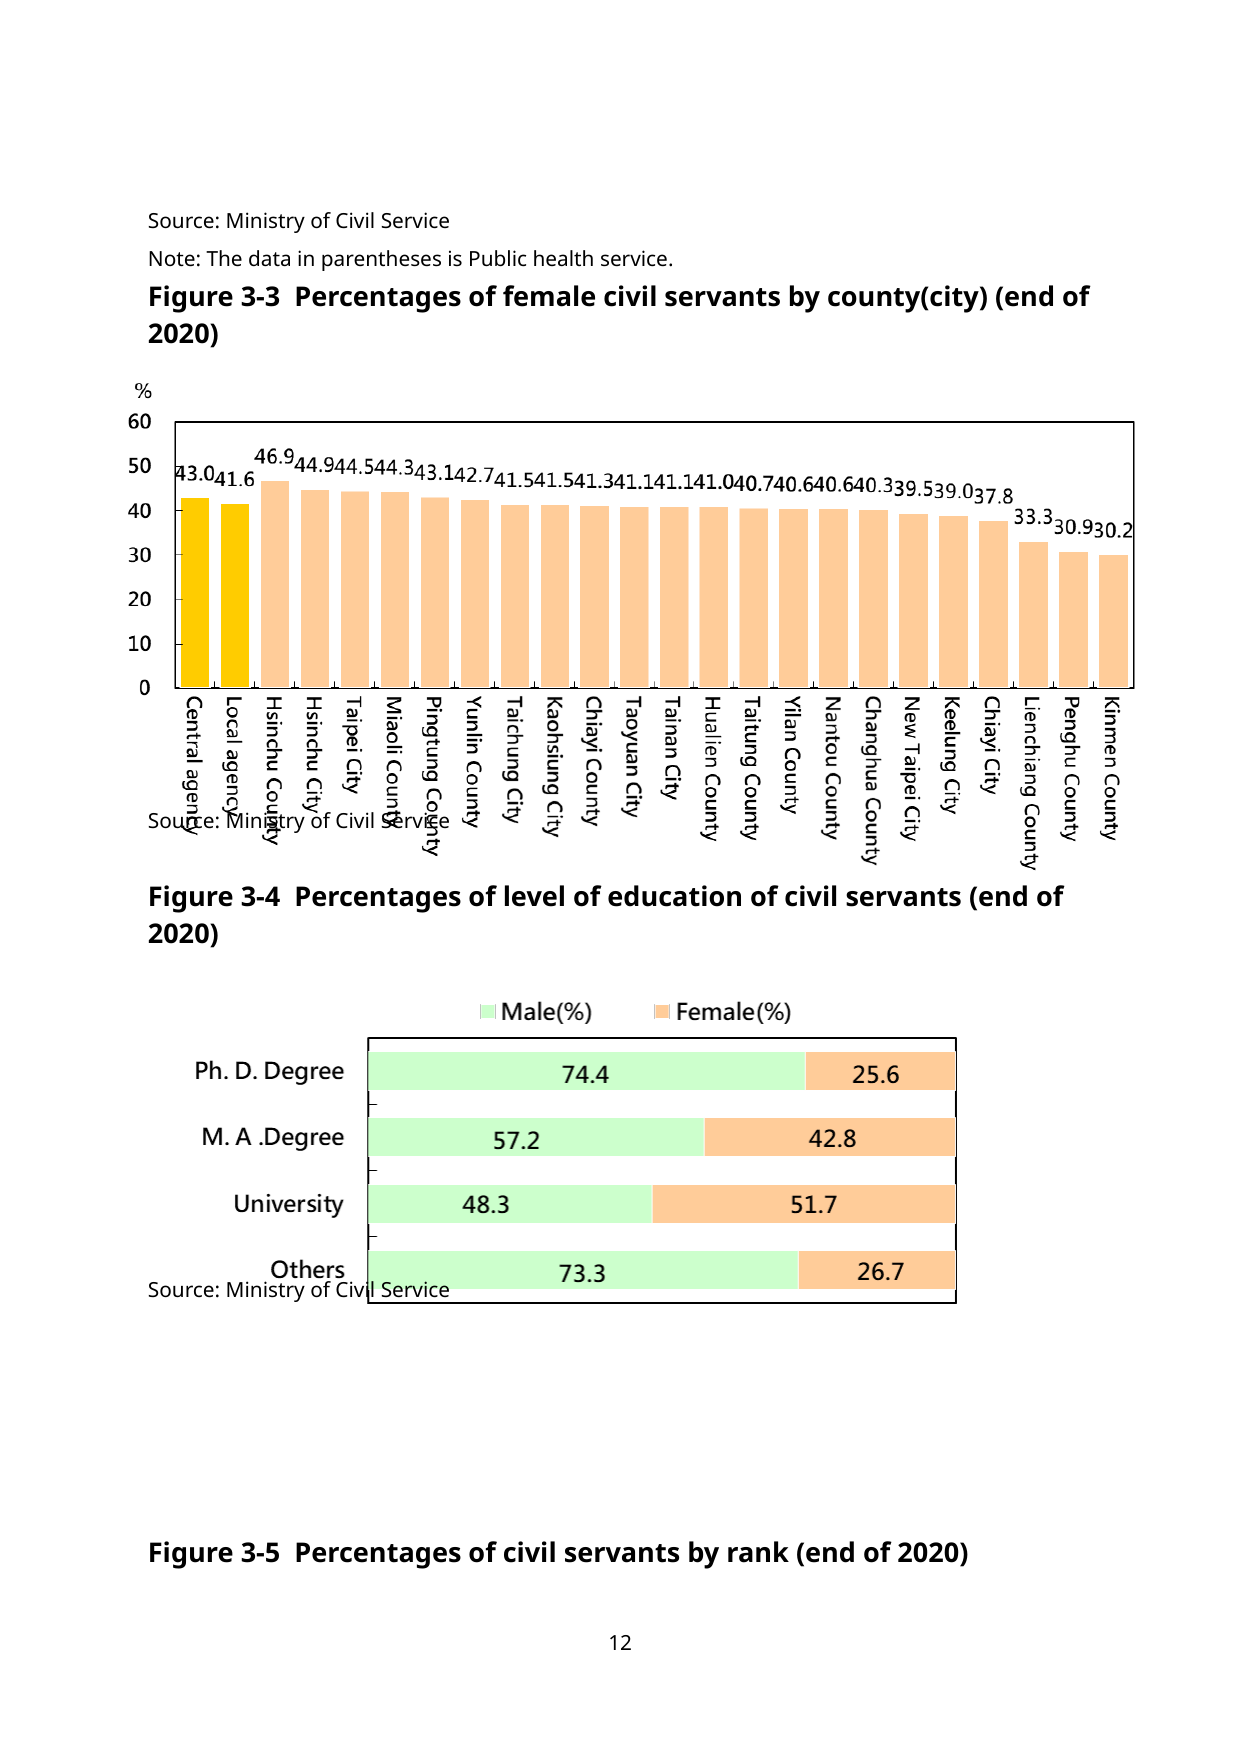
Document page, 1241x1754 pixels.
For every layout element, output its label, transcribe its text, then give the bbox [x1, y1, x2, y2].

picture [147, 981, 989, 1332]
picture [95, 372, 1146, 885]
text Source: Ministry of Civil Service [989, 1271, 1092, 1308]
text Source: Ministry of Civil Service [148, 202, 1092, 239]
subtitle Figure 3-5 Percentages of civil servants by rank (end of 2020) [148, 1533, 1092, 1571]
subtitle Figure 3-3 Percentages of female civil servants by county(city) (end of 2020) [148, 277, 1092, 352]
subtitle Figure 3-4 Percentages of level of education of civil servants (end of 2020) [148, 886, 1092, 952]
text Note: The data in parentheses is Public health service. [148, 239, 1092, 277]
